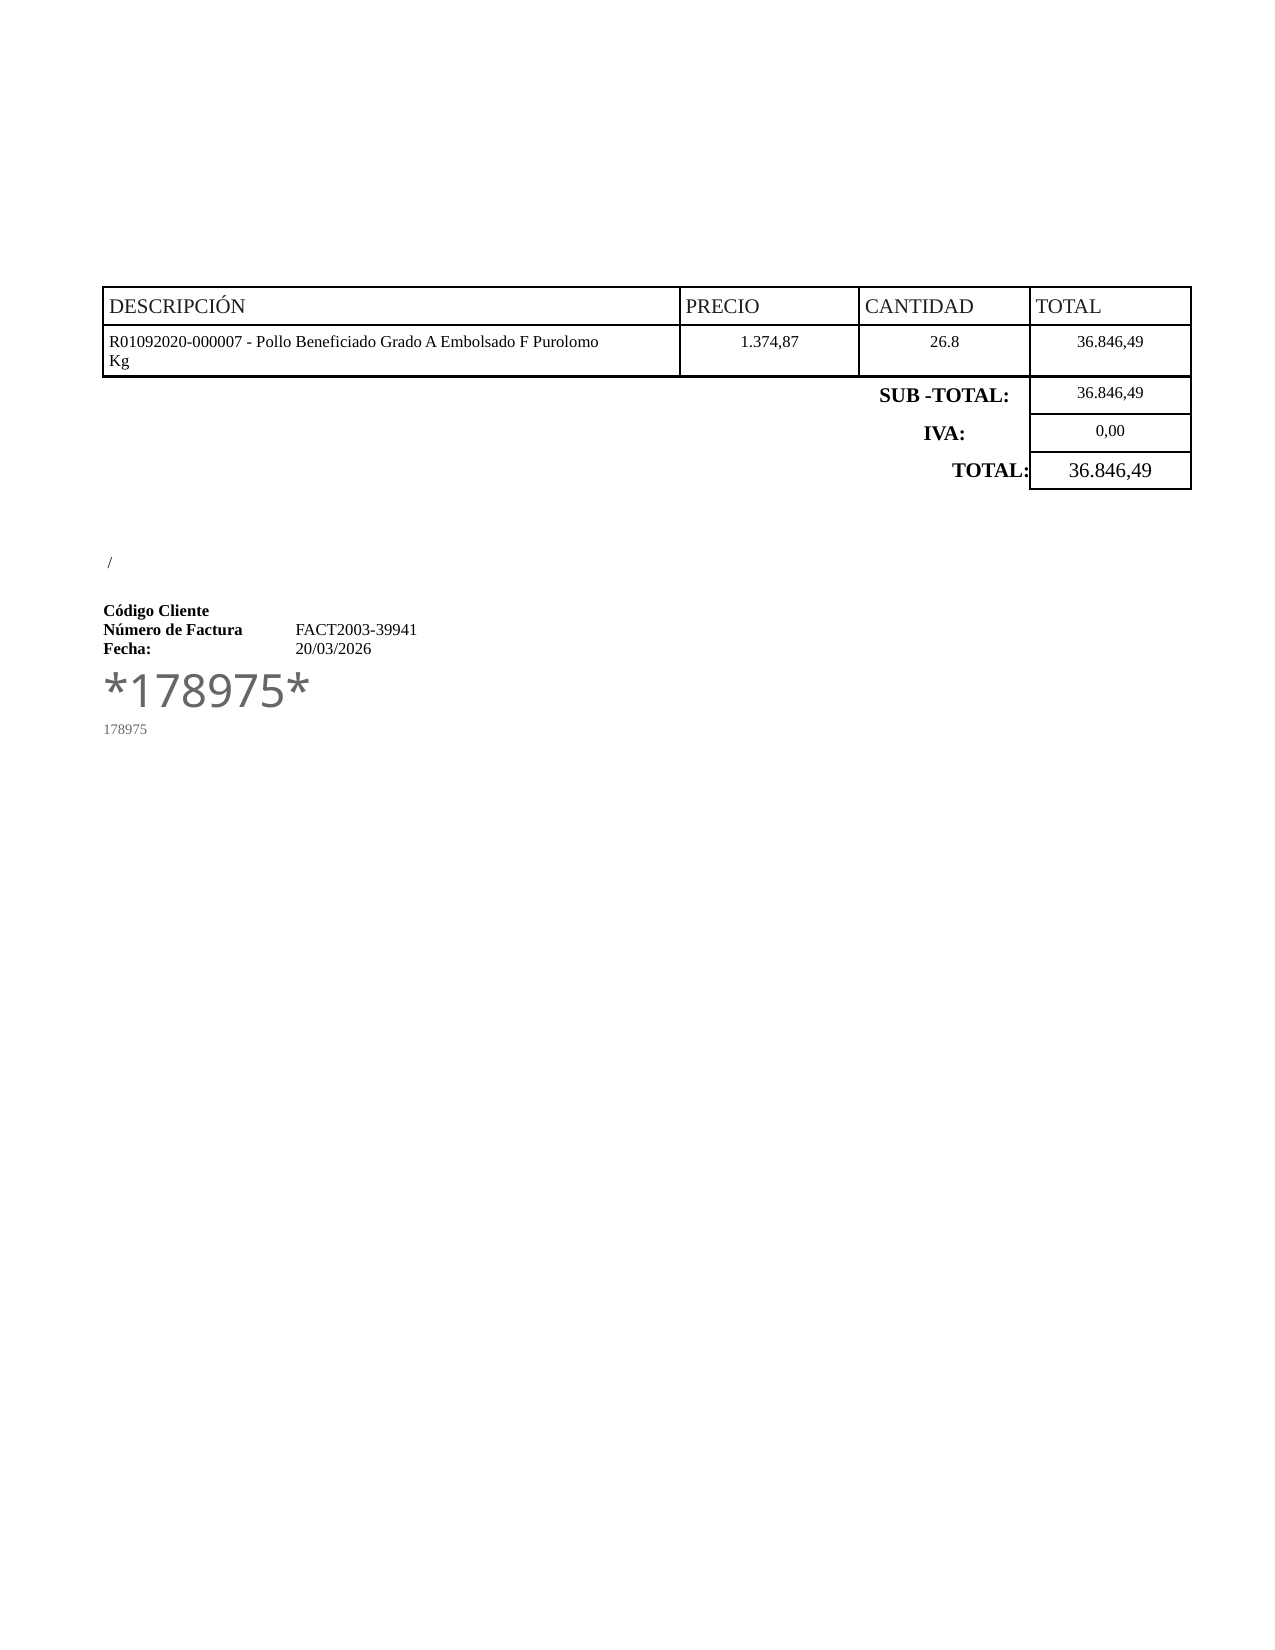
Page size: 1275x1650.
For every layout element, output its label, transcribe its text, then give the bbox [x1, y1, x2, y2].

table_header CANTIDAD [860, 288, 1029, 323]
table_cell Fecha: [103, 639, 295, 658]
table_header Código Cliente [103, 601, 295, 620]
table_cell 36.846,49 [1031, 453, 1190, 488]
table_cell [103, 378, 859, 488]
table_cell R01092020-000007 - Pollo Beneficiado Grado A Embolsado F Purolomo Kg [104, 326, 679, 375]
table_cell TOTAL: [859, 451, 1029, 488]
table_cell 26.8 [860, 326, 1029, 375]
table_cell 0,00 [1031, 415, 1190, 451]
table_cell Número de Factura [103, 620, 295, 639]
table_cell [103, 534, 858, 553]
table_cell [103, 514, 858, 533]
text *178975* [103, 658, 1137, 721]
table_cell FACT2003-39941 [295, 620, 517, 639]
table_header [103, 490, 858, 514]
table_cell 20/03/2026 [295, 639, 517, 658]
table_header TOTAL [1031, 288, 1190, 323]
table_cell 36.846,49 [1031, 378, 1190, 413]
text 178975 [103, 721, 1137, 737]
table_header PRECIO [681, 288, 858, 323]
table_cell SUB -TOTAL: [859, 378, 1029, 413]
table_header DESCRIPCIÓN [104, 288, 679, 323]
table_cell 36.846,49 [1031, 326, 1190, 375]
table_cell IVA: [859, 413, 1029, 451]
table_cell / [103, 553, 858, 572]
table_header [295, 601, 517, 620]
table_cell 1.374,87 [681, 326, 858, 375]
